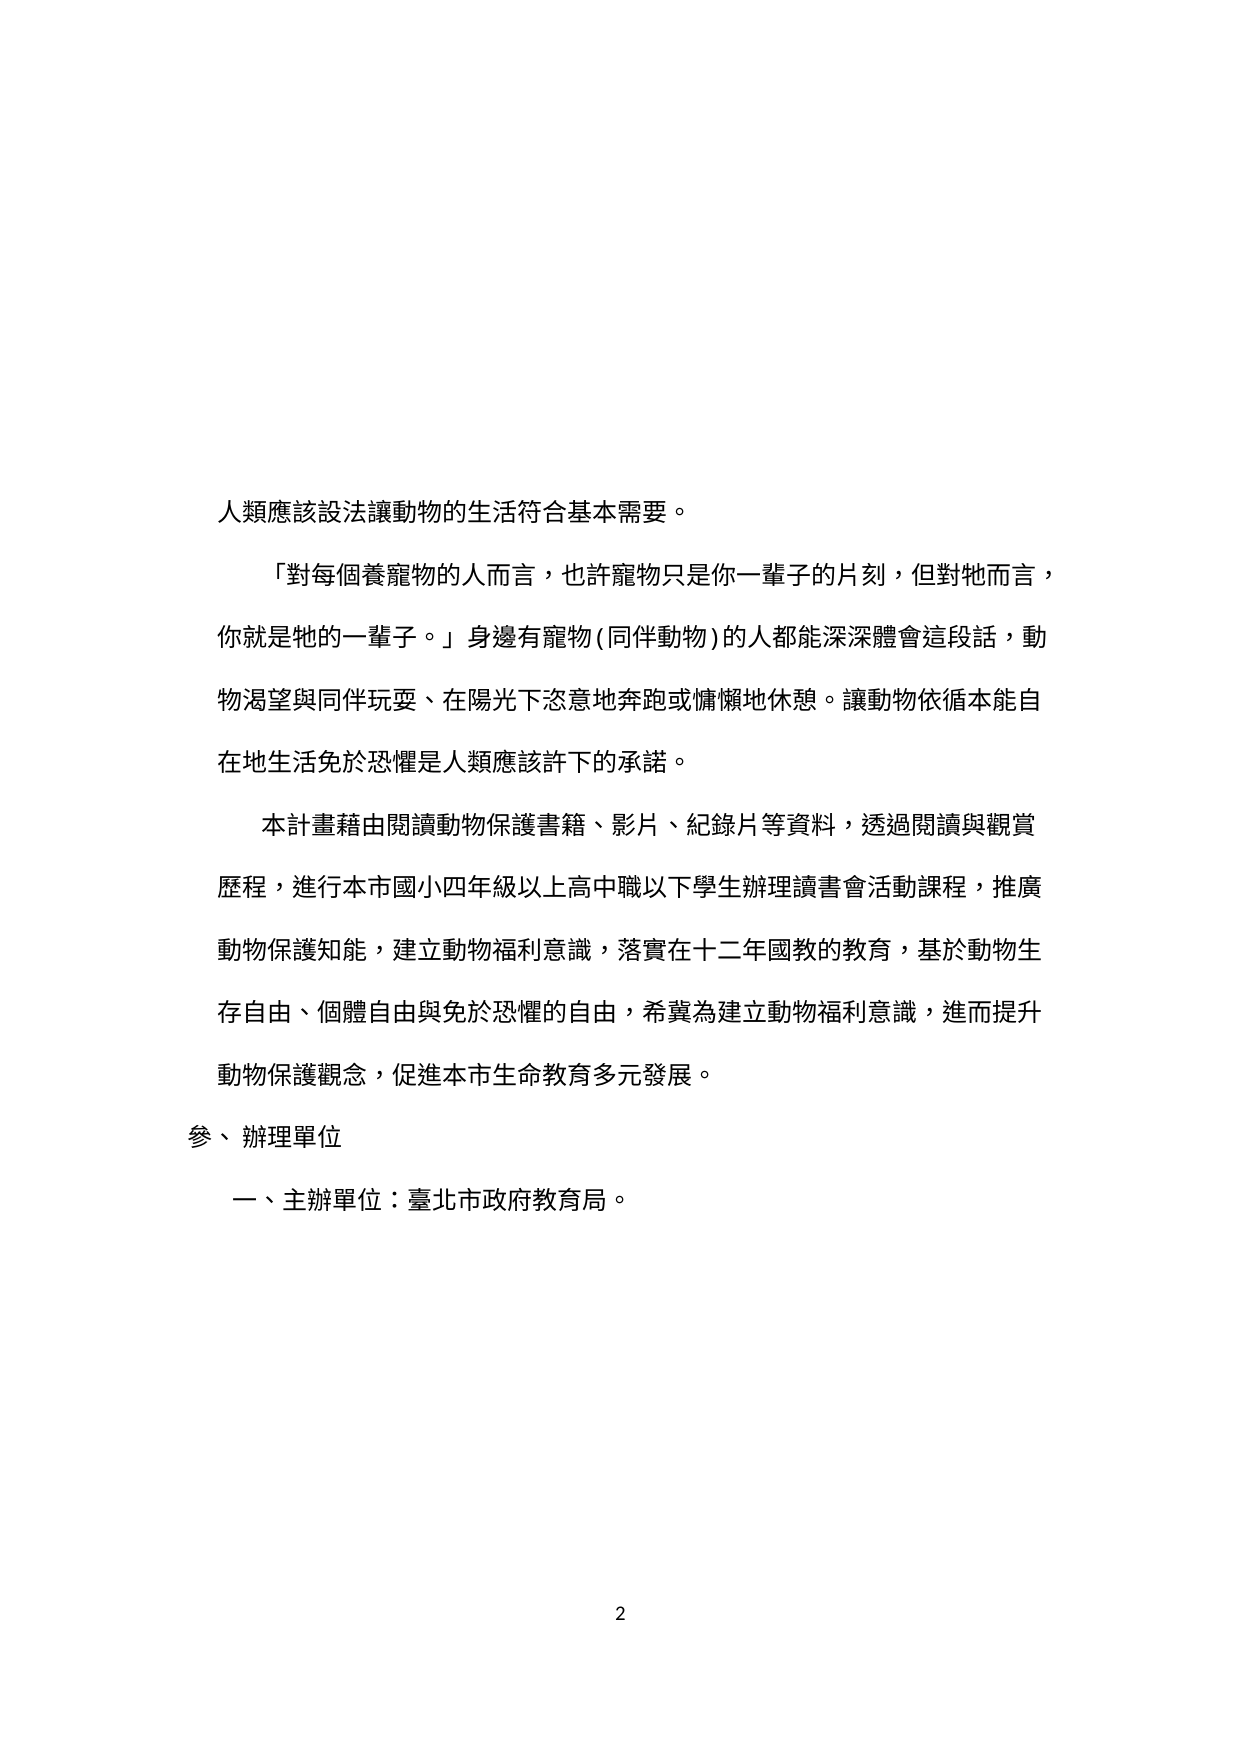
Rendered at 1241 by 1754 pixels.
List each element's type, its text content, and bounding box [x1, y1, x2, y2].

list 辦理單位 [187, 1094, 1053, 1157]
text 一、主辦單位：臺北市政府教育局。 [187, 1157, 1053, 1219]
text 「對每個養寵物的人而言，也許寵物只是你一輩子的片刻，但對牠而言，你就是牠的一輩子。」身邊有寵物(同伴動物)的人都能深深體會這段話，動物渴望與同伴玩耍、在陽光下恣意地奔跑或慵懶地休憩。讓動物依循本能自在地生活免於恐懼是人類應該許下的承諾。 [217, 532, 1053, 782]
text 本計畫藉由閱讀動物保護書籍、影片、紀錄片等資料，透過閱讀與觀賞歷程，進行本市國小四年級以上高中職以下學生辦理讀書會活動課程，推廣動物保護知能，建立動物福利意識，落實在十二年國教的教育，基於動物生存自由、個體自由與免於恐懼的自由，希冀為建立動物福利意識，進而提升動物保護觀念，促進本市生命教育多元發展。 [217, 782, 1053, 1094]
text 聯合國教育科學文化組織(UNESCO)於1978年10月15日宣讀《世界動物權宣言》，規範動物有其生存權，亦有受尊重且免遭虐待的權利，隨著世界各國動物保護觀念提升，行政院於107年底三讀通過動物保護法，成為亞洲地區第一個立法禁止虐殺動物與食用貓狗肉國家。立法精神從積極與消極兩方面思考，消極而言，人類應該避免虐待動物使其遭受痛苦﹔積極而言，人類應該設法讓動物的生活符合基本需要。 [217, 469, 1053, 532]
